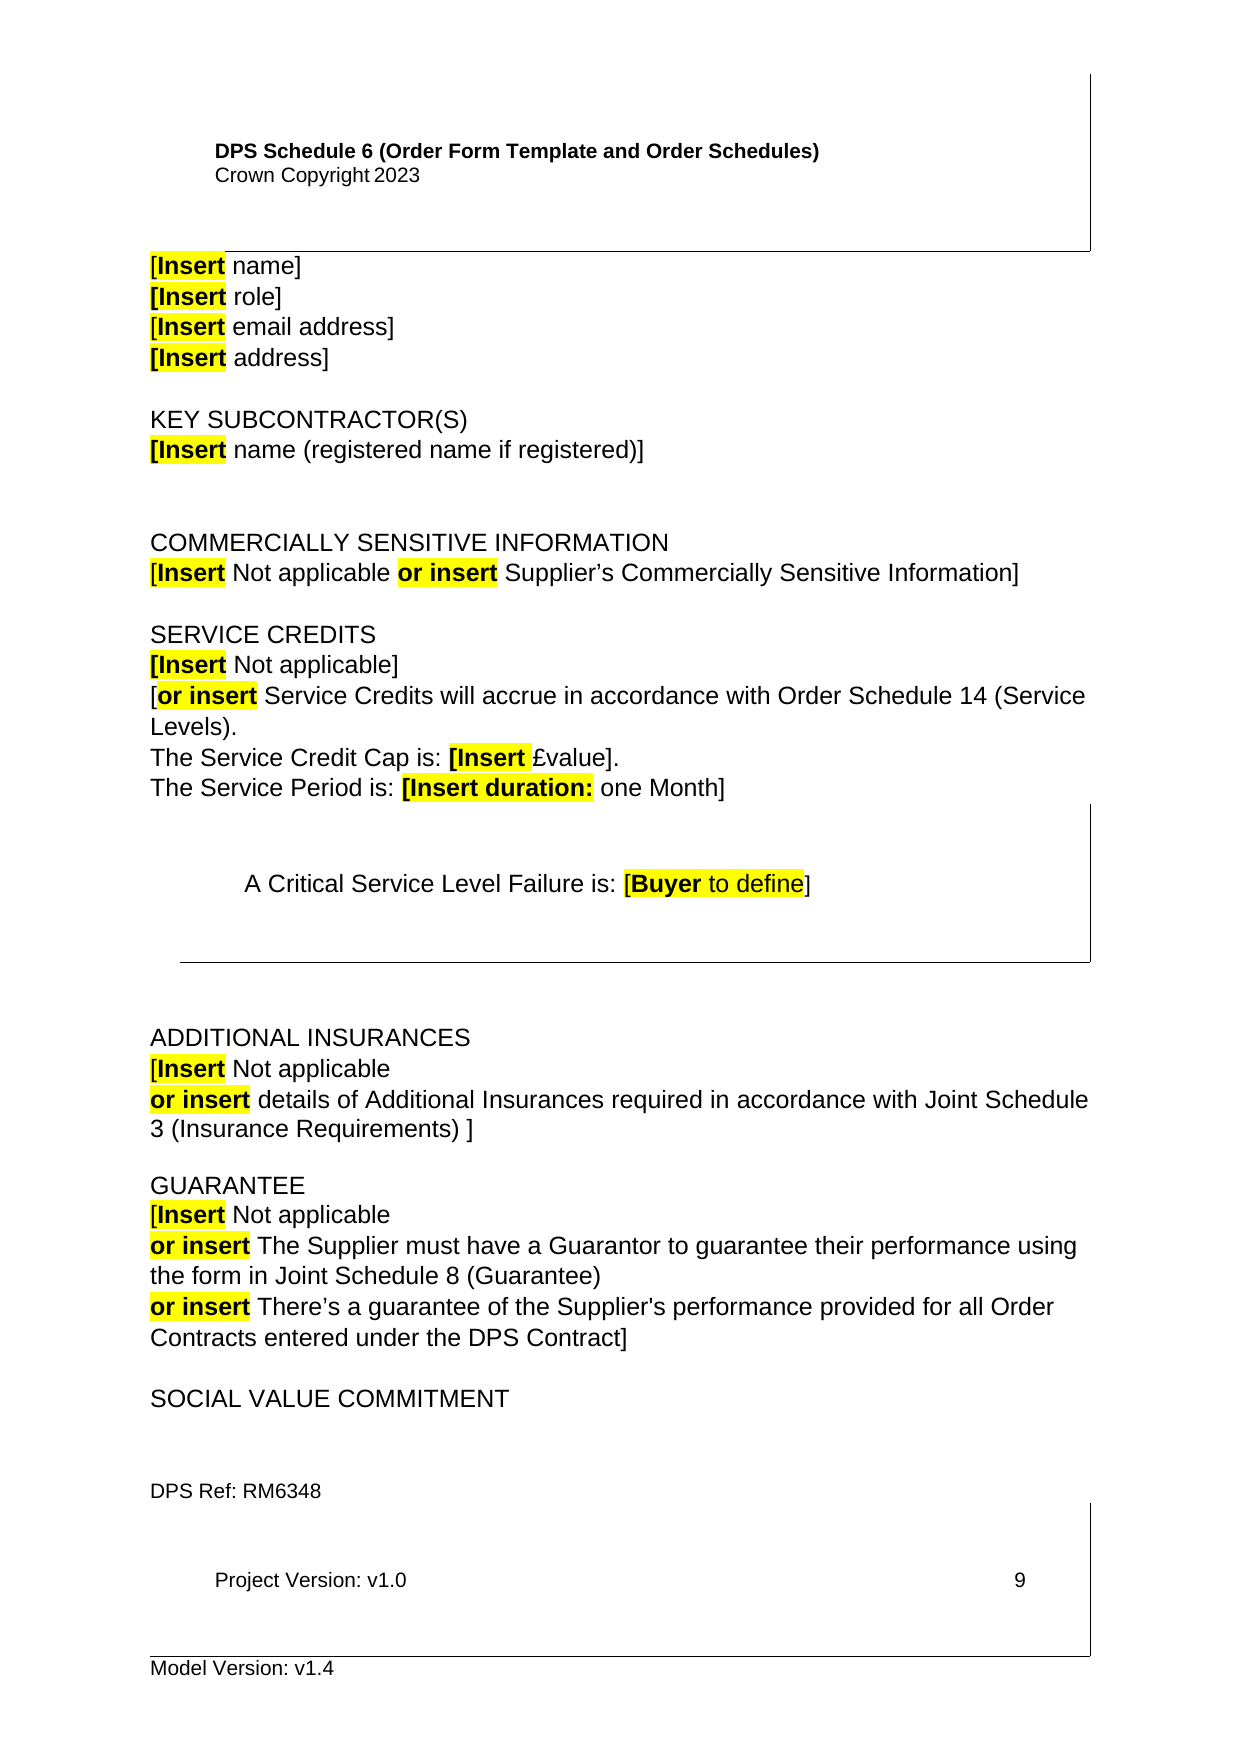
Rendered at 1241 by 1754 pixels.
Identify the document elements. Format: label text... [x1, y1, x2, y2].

text [Insert address] [150, 343, 1090, 372]
text COMMERCIALLY SENSITIVE INFORMATION [150, 527, 1090, 556]
text [or insert Service Credits will accrue in accordance with Order Schedule 14 (Service Levels). [150, 681, 1090, 741]
text The Service Period is: [Insert duration: one Month] [150, 773, 1090, 802]
text [Insert Not applicable or insert Supplier’s Commercially Sensitive Information] [150, 558, 1090, 587]
text ADDITIONAL INSURANCES [150, 1023, 1090, 1052]
text [Insert Not applicable [150, 1200, 1090, 1229]
text [Insert Not applicable] [150, 650, 1090, 679]
text or insert There’s a guarantee of the Supplier's performance provided for all Order Contracts entered under the DPS Contract] [150, 1292, 1090, 1352]
text The Service Credit Cap is: [Insert £value]. [150, 743, 1090, 771]
text GUARANTEE [150, 1171, 1090, 1200]
text [Insert email address] [150, 312, 1090, 341]
text [Insert Not applicable [150, 1054, 1090, 1083]
text KEY SUBCONTRACTOR(S) [150, 404, 1090, 433]
text or insert details of Additional Insurances required in accordance with Joint Schedule 3 (Insurance Requirements) ] [150, 1085, 1090, 1142]
text [Insert name] [150, 251, 1090, 280]
text SERVICE CREDITS [150, 620, 1090, 648]
text A Critical Service Level Failure is: [Buyer to define] [179, 804, 1090, 962]
text or insert The Supplier must have a Guarantor to guarantee their performance using the form in Joint Schedule 8 (Guarantee) [150, 1231, 1090, 1290]
text [Insert name (registered name if registered)] [150, 435, 1090, 464]
text SOCIAL VALUE COMMITMENT [150, 1384, 1090, 1413]
text [Insert role] [150, 282, 1090, 310]
